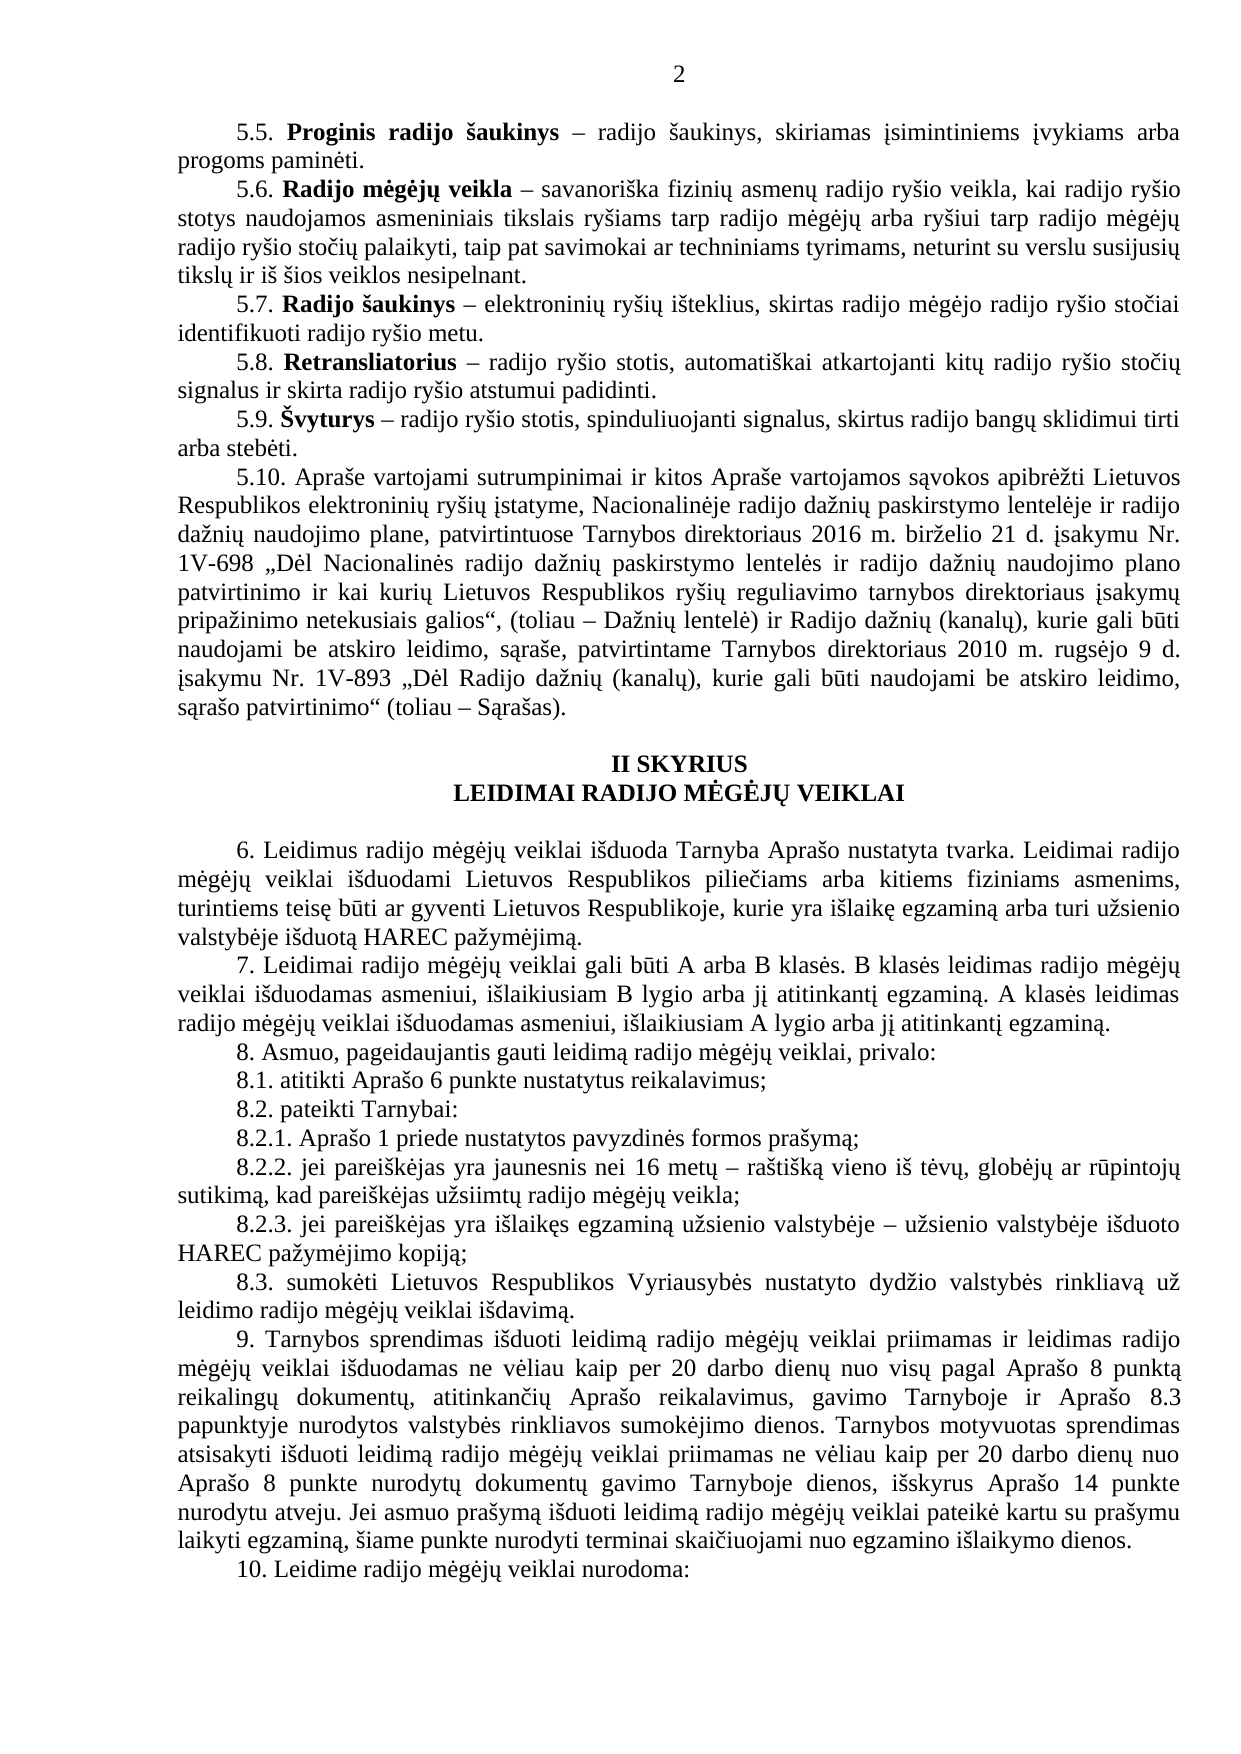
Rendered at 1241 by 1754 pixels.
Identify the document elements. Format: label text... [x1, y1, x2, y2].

text 8.2.2. jei pareiškėjas yra jaunesnis nei 16 metų – raštišką vieno iš tėvų, globėjų ar rūpintojų sutikimą, kad pareiškėjas užsiimtų radijo mėgėjų veikla; [177, 1152, 1181, 1209]
text 6. Leidimus radijo mėgėjų veiklai išduoda Tarnyba Aprašo nustatyta tvarka. Leidimai radijo mėgėjų veiklai išduodami Lietuvos Respublikos piliečiams arba kitiems fiziniams asmenims, turintiems teisę būti ar gyventi Lietuvos Respublikoje, kurie yra išlaikę egzaminą arba turi užsienio valstybėje išduotą HAREC pažymėjimą. [177, 835, 1181, 950]
text LEIDIMAI RADIJO MĖGĖJŲ VEIKLAI [177, 778, 1181, 807]
text 8.2.3. jei pareiškėjas yra išlaikęs egzaminą užsienio valstybėje – užsienio valstybėje išduoto HAREC pažymėjimo kopiją; [177, 1209, 1181, 1267]
text 8.2. pateikti Tarnybai: [177, 1094, 1181, 1123]
text 7. Leidimai radijo mėgėjų veiklai gali būti A arba B klasės. B klasės leidimas radijo mėgėjų veiklai išduodamas asmeniui, išlaikiusiam B lygio arba jį atitinkantį egzaminą. A klasės leidimas radijo mėgėjų veiklai išduodamas asmeniui, išlaikiusiam A lygio arba jį atitinkantį egzaminą. [177, 950, 1181, 1037]
text 5.7. Radijo šaukinys – elektroninių ryšių išteklius, skirtas radijo mėgėjo radijo ryšio stočiai identifikuoti radijo ryšio metu. [177, 289, 1181, 347]
text 5.5. Proginis radijo šaukinys – radijo šaukinys, skiriamas įsimintiniems įvykiams arba progoms paminėti. [177, 117, 1181, 174]
text 5.10. Apraše vartojami sutrumpinimai ir kitos Apraše vartojamos sąvokos apibrėžti Lietuvos Respublikos elektroninių ryšių įstatyme, Nacionalinėje radijo dažnių paskirstymo lentelėje ir radijo dažnių naudojimo plane, patvirtintuose Tarnybos direktoriaus 2016 m. birželio 21 d. įsakymu Nr. 1V-698 „Dėl Nacionalinės radijo dažnių paskirstymo lentelės ir radijo dažnių naudojimo plano patvirtinimo ir kai kurių Lietuvos Respublikos ryšių reguliavimo tarnybos direktoriaus įsakymų pripažinimo netekusiais galios“, (toliau – Dažnių lentelė) ir Radijo dažnių (kanalų), kurie gali būti naudojami be atskiro leidimo, sąraše, patvirtintame Tarnybos direktoriaus 2010 m. rugsėjo 9 d. įsakymu Nr. 1V-893 „Dėl Radijo dažnių (kanalų), kurie gali būti naudojami be atskiro leidimo, sąrašo patvirtinimo“ (toliau – Sąrašas). [177, 462, 1181, 720]
text 8.1. atitikti Aprašo 6 punkte nustatytus reikalavimus; [177, 1065, 1181, 1094]
text II SKYRIUS [177, 749, 1181, 778]
text 10. Leidime radijo mėgėjų veiklai nurodoma: [177, 1554, 1181, 1583]
text 9. Tarnybos sprendimas išduoti leidimą radijo mėgėjų veiklai priimamas ir leidimas radijo mėgėjų veiklai išduodamas ne vėliau kaip per 20 darbo dienų nuo visų pagal Aprašo 8 punktą reikalingų dokumentų, atitinkančių Aprašo reikalavimus, gavimo Tarnyboje ir Aprašo 8.3 papunktyje nurodytos valstybės rinkliavos sumokėjimo dienos. Tarnybos motyvuotas sprendimas atsisakyti išduoti leidimą radijo mėgėjų veiklai priimamas ne vėliau kaip per 20 darbo dienų nuo Aprašo 8 punkte nurodytų dokumentų gavimo Tarnyboje dienos, išskyrus Aprašo 14 punkte nurodytu atveju. Jei asmuo prašymą išduoti leidimą radijo mėgėjų veiklai pateikė kartu su prašymu laikyti egzaminą, šiame punkte nurodyti terminai skaičiuojami nuo egzamino išlaikymo dienos. [177, 1324, 1181, 1554]
text 5.6. Radijo mėgėjų veikla – savanoriška fizinių asmenų radijo ryšio veikla, kai radijo ryšio stotys naudojamos asmeniniais tikslais ryšiams tarp radijo mėgėjų arba ryšiui tarp radijo mėgėjų radijo ryšio stočių palaikyti, taip pat savimokai ar techniniams tyrimams, neturint su verslu susijusių tikslų ir iš šios veiklos nesipelnant. [177, 174, 1181, 289]
text 8.2.1. Aprašo 1 priede nustatytos pavyzdinės formos prašymą; [177, 1123, 1181, 1152]
text 8. Asmuo, pageidaujantis gauti leidimą radijo mėgėjų veiklai, privalo: [177, 1037, 1181, 1065]
text 5.9. Švyturys – radijo ryšio stotis, spinduliuojanti signalus, skirtus radijo bangų sklidimui tirti arba stebėti. [177, 404, 1181, 462]
text 5.8. Retransliatorius – radijo ryšio stotis, automatiškai atkartojanti kitų radijo ryšio stočių signalus ir skirta radijo ryšio atstumui padidinti. [177, 347, 1181, 404]
text 8.3. sumokėti Lietuvos Respublikos Vyriausybės nustatyto dydžio valstybės rinkliavą už leidimo radijo mėgėjų veiklai išdavimą. [177, 1267, 1181, 1324]
